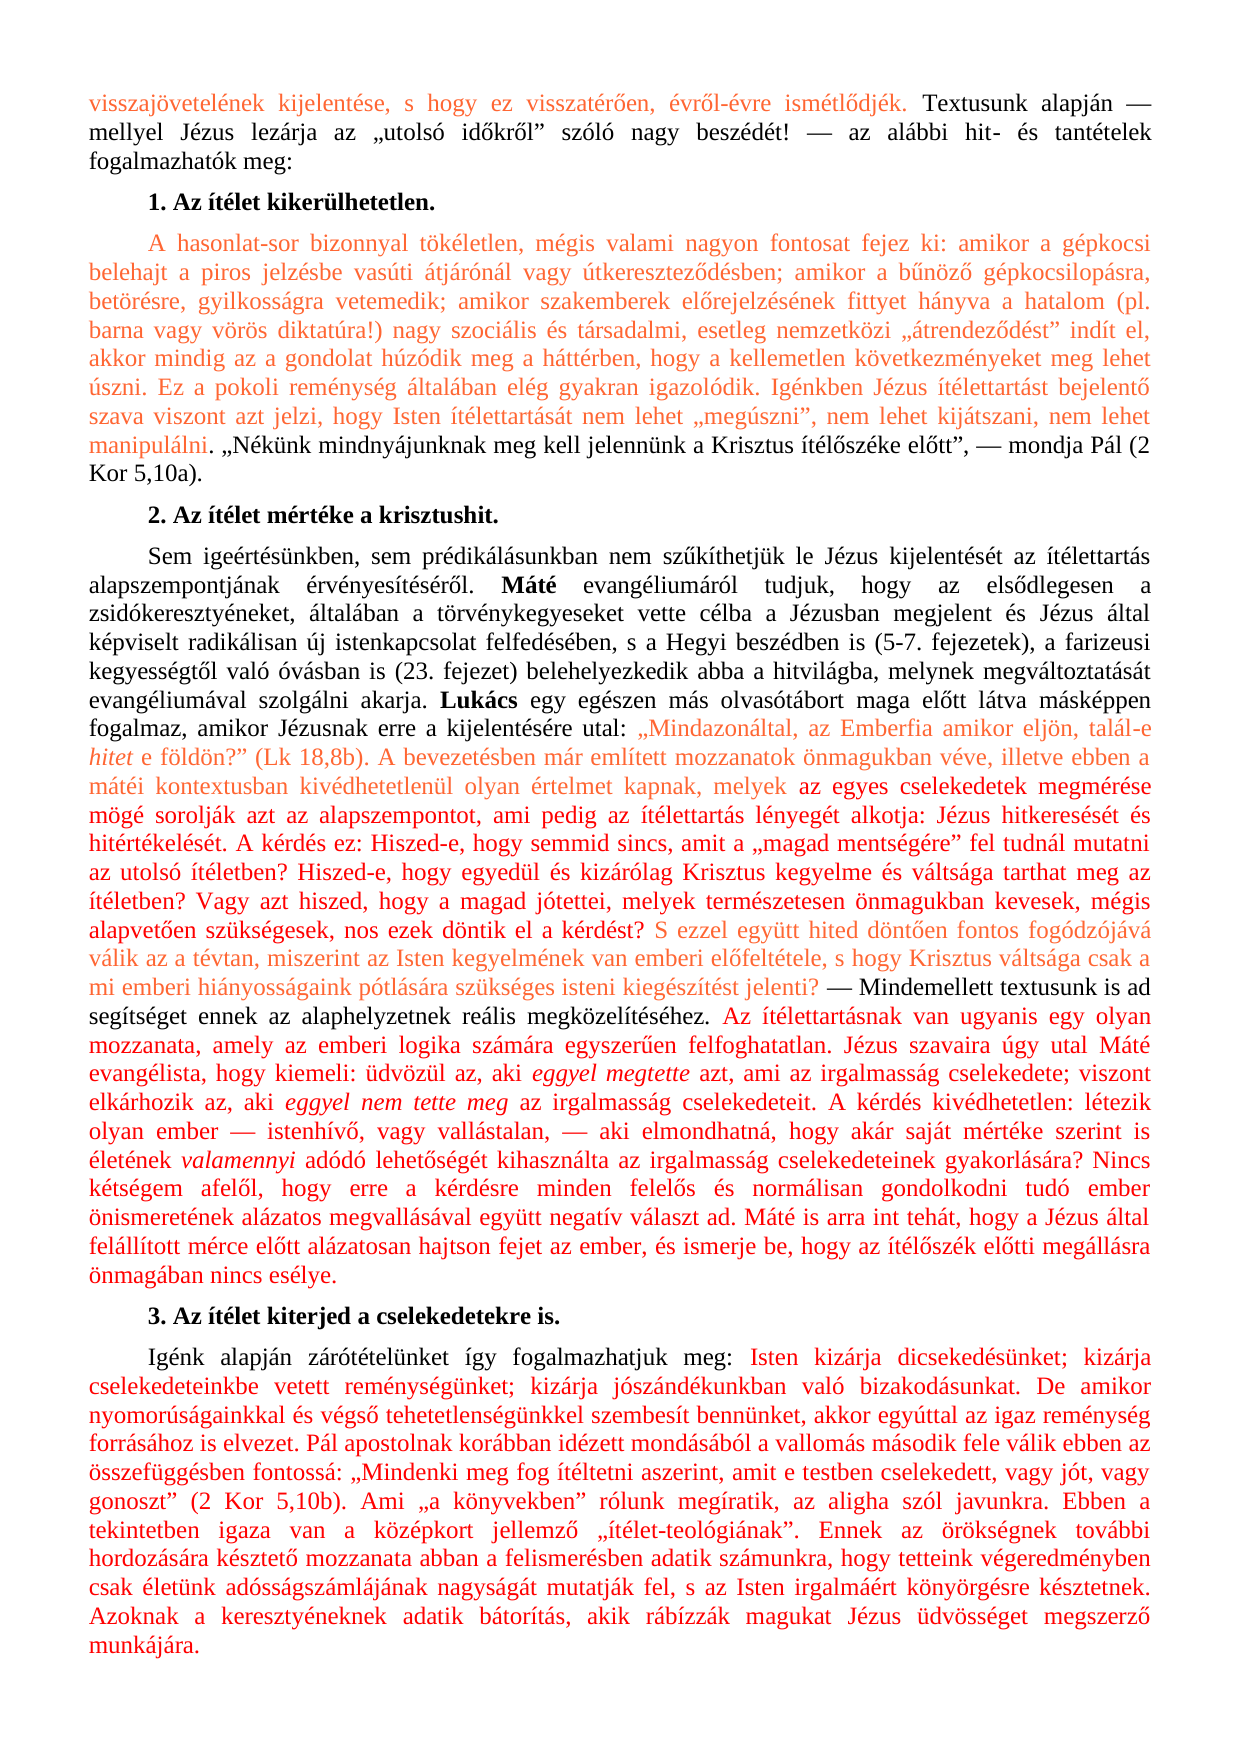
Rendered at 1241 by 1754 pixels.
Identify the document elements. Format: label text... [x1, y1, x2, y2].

text 3. Az ítélet kiterjed a cselekedetekre is. [88, 1301, 1152, 1330]
text 1. Az ítélet kikerülhetetlen. [88, 187, 1152, 216]
text Sem igeértésünkben, sem prédikálásunkban nem szűkíthetjük le Jézus kijelentését az ítélettartás alapszempontjának érvényesítéséről. Máté evangéliumáról tudjuk, hogy az elsődlegesen a zsidókeresztyéneket, általában a törvénykegyeseket vette célba a Jézusban megjelent és Jézus által képviselt radikálisan új istenkapcsolat felfedésében, s a Hegyi beszédben is (5-7. fejezetek), a farizeusi kegyességtől való óvásban is (23. fejezet) belehelyezkedik abba a hitvilágba, melynek megváltoztatását evangéliumával szolgálni akarja. Lukács egy egészen más olvasótábort maga előtt látva másképpen fogalmaz, amikor Jézusnak erre a kijelentésére utal: „Mindazonáltal, az Emberfia amikor eljön, talál‑e hitet e földön?” (Lk 18,8b). A bevezetésben már említett mozzanatok önmagukban véve, illetve ebben a mátéi kontextusban kivédhetetlenül olyan értelmet kapnak, melyek az egyes cselekedetek megmérése mögé sorolják azt az alapszempontot, ami pedig az ítélettartás lényegét alkotja: Jézus hitkeresését és hitértékelését. A kérdés ez: Hiszed-e, hogy semmid sincs, amit a „magad mentségére” fel tudnál mutatni az utolsó ítéletben? Hiszed-e, hogy egyedül és kizárólag Krisztus kegyelme és váltsága tarthat meg az ítéletben? Vagy azt hiszed, hogy a magad jótettei, melyek természetesen önmagukban kevesek, mégis alapvetően szükségesek, nos ezek döntik el a kérdést? S ezzel együtt hited döntően fontos fogódzójává válik az a tévtan, miszerint az Isten kegyelmének van emberi előfeltétele, s hogy Krisztus váltsága csak a mi emberi hiányosságaink pótlására szükséges isteni kiegészítést jelenti? — Mindemellett textusunk is ad segítséget ennek az alaphelyzetnek reális megközelítéséhez. Az ítélettartásnak van ugyanis egy olyan mozzanata, amely az emberi logika számára egyszerűen felfoghatatlan. Jézus szavaira úgy utal Máté evangélista, hogy kiemeli: üdvözül az, aki eggyel megtette azt, ami az irgalmasság cselekedete; viszont elkárhozik az, aki eggyel nem tette meg az irgalmasság cselekedeteit. A kérdés kivédhetetlen: létezik olyan ember — istenhívő, vagy vallástalan, — aki elmondhatná, hogy akár saját mértéke szerint is életének valamennyi adódó lehetőségét kihasználta az irgalmasság cselekedeteinek gyakorlására? Nincs kétségem afelől, hogy erre a kérdésre minden felelős és normálisan gondolkodni tudó ember önismeretének alázatos megvallásával együtt negatív választ ad. Máté is arra int tehát, hogy a Jézus által felállított mérce előtt alázatosan hajtson fejet az ember, és ismerje be, hogy az ítélőszék előtti megállásra önmagában nincs esélye. [88, 541, 1152, 1288]
text visszajövetelének kijelentése, s hogy ez visszatérően, évről-évre ismétlődjék. Textusunk alapján — mellyel Jézus lezárja az „utolsó időkről” szóló nagy beszédét! — az alábbi hit‑ és tantételek fogalmazhatók meg: [88, 88, 1152, 175]
text Igénk alapján zárótételünket így fogalmazhatjuk meg: Isten kizárja dicsekedésünket; kizárja cselekedeteinkbe vetett reménységünket; kizárja jószándékunkban való bizakodásunkat. De amikor nyomorúságainkkal és végső tehetetlenségünkkel szembesít bennünket, akkor egyúttal az igaz reménység forrásához is elvezet. Pál apostolnak korábban idézett mondásából a vallomás második fele válik ebben az összefüggésben fontossá: „Mindenki meg fog ítéltetni aszerint, amit e testben cselekedett, vagy jót, vagy gonoszt” (2 Kor 5,10b). Ami „a könyvekben” rólunk megíratik, az aligha szól javunkra. Ebben a tekintetben igaza van a középkort jellemző „ítélet-teológiának”. Ennek az örökségnek további hordozására késztető mozzanata abban a felismerésben adatik számunkra, hogy tetteink végeredményben csak életünk adósságszámlájának nagyságát mutatják fel, s az Isten irgalmáért könyörgésre késztetnek. Azoknak a keresztyéneknek adatik bátorítás, akik rábízzák magukat Jézus üdvösséget megszerző munkájára. [88, 1342, 1152, 1658]
text A hasonlat-sor bizonnyal tökéletlen, mégis valami nagyon fontosat fejez ki: amikor a gépkocsi belehajt a piros jelzésbe vasúti átjárónál vagy útkereszteződésben; amikor a bűnöző gépkocsilopásra, betörésre, gyilkosságra vetemedik; amikor szakemberek előrejelzésének fittyet hányva a hatalom (pl. barna vagy vörös diktatúra!) nagy szociális és társadalmi, esetleg nemzetközi „átrendeződést” indít el, akkor mindig az a gondolat húzódik meg a háttérben, hogy a kellemetlen következményeket meg lehet úszni. Ez a pokoli reménység általában elég gyakran igazolódik. Igénkben Jézus ítélettartást bejelentő szava viszont azt jelzi, hogy Isten ítélettartását nem lehet „megúszni”, nem lehet kijátszani, nem lehet manipulálni. „Nékünk mindnyájunknak meg kell jelennünk a Krisztus ítélőszéke előtt”, — mondja Pál (2 Kor 5,10a). [88, 228, 1152, 487]
text 2. Az ítélet mértéke a krisztushit. [88, 500, 1152, 528]
